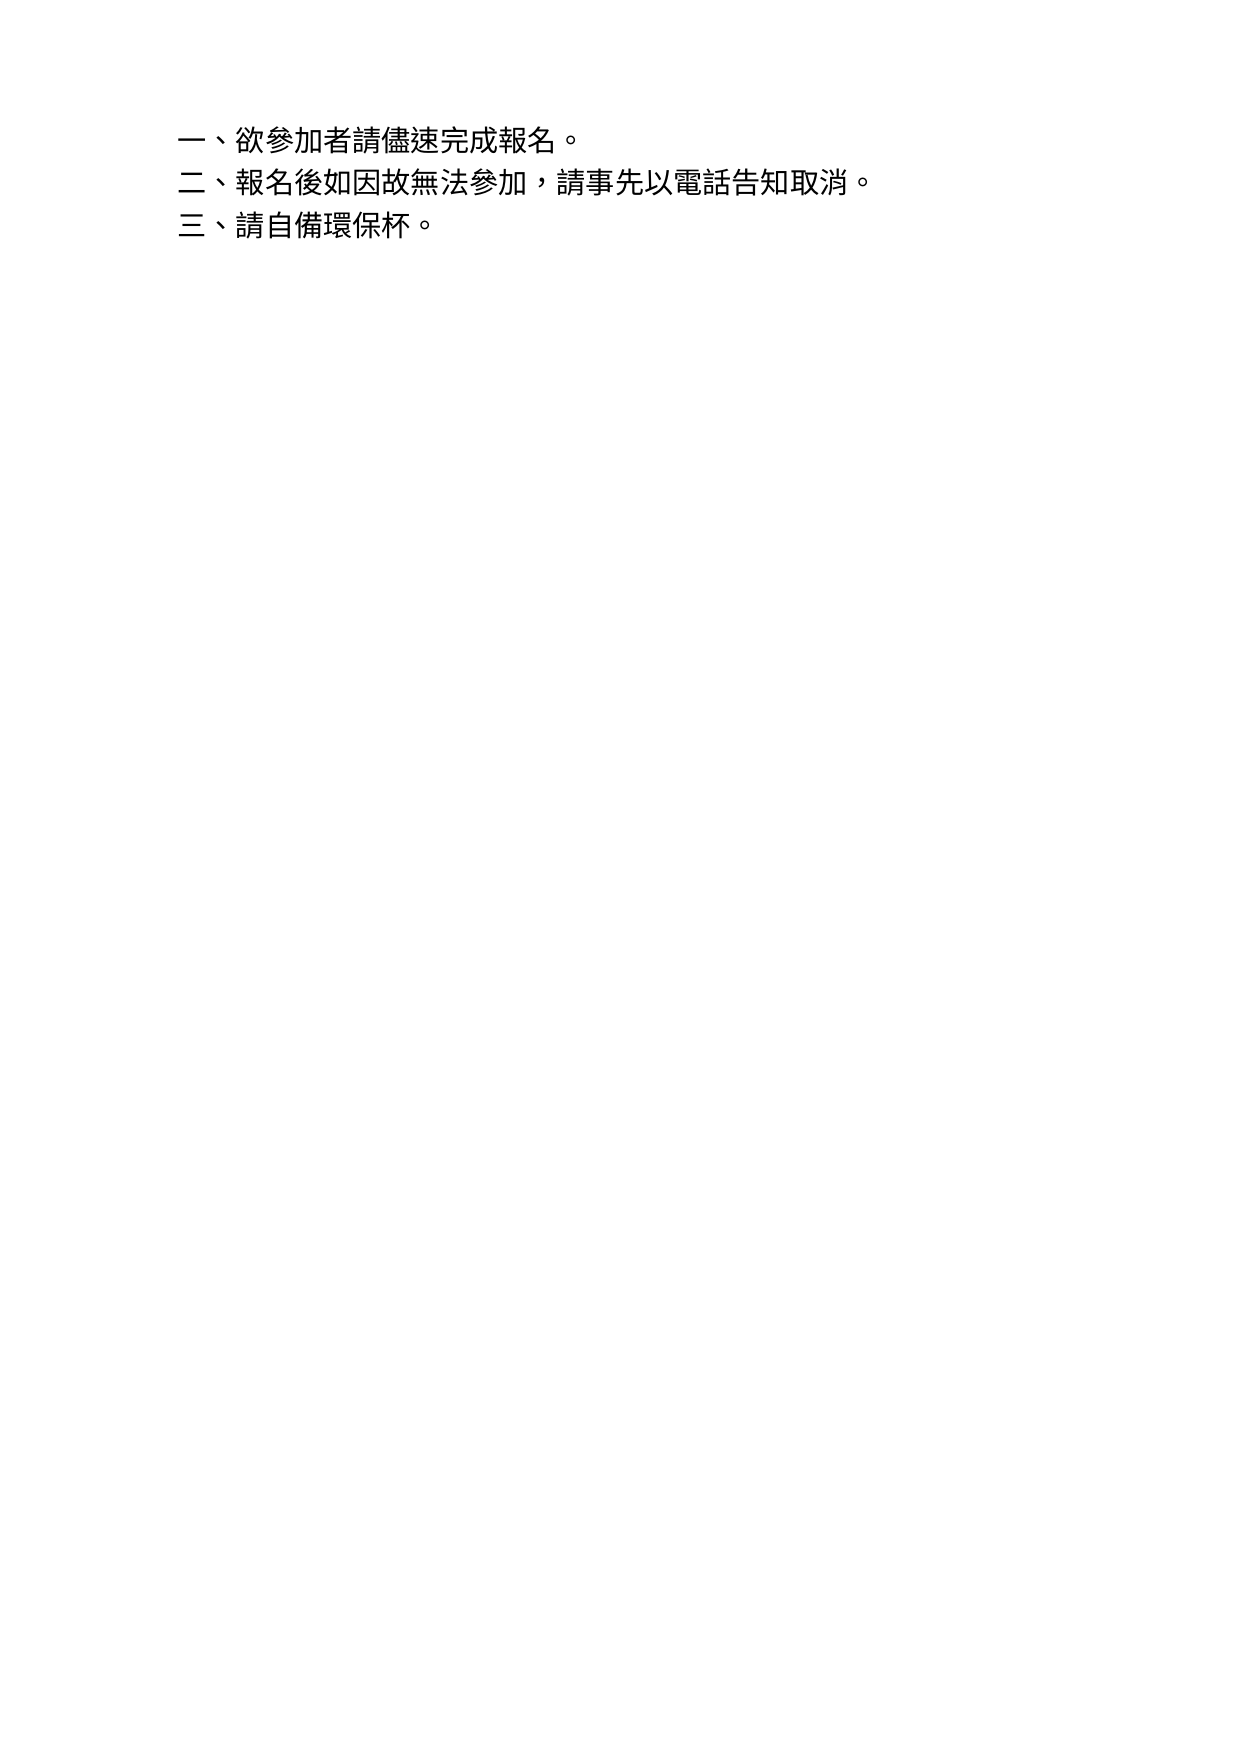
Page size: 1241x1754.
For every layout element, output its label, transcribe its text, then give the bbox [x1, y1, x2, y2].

text 二、報名後如因故無法參加，請事先以電話告知取消。 [148, 160, 1167, 202]
text 一、欲參加者請儘速完成報名。 [177, 118, 1167, 160]
text 三、請自備環保杯。 [148, 202, 1167, 245]
